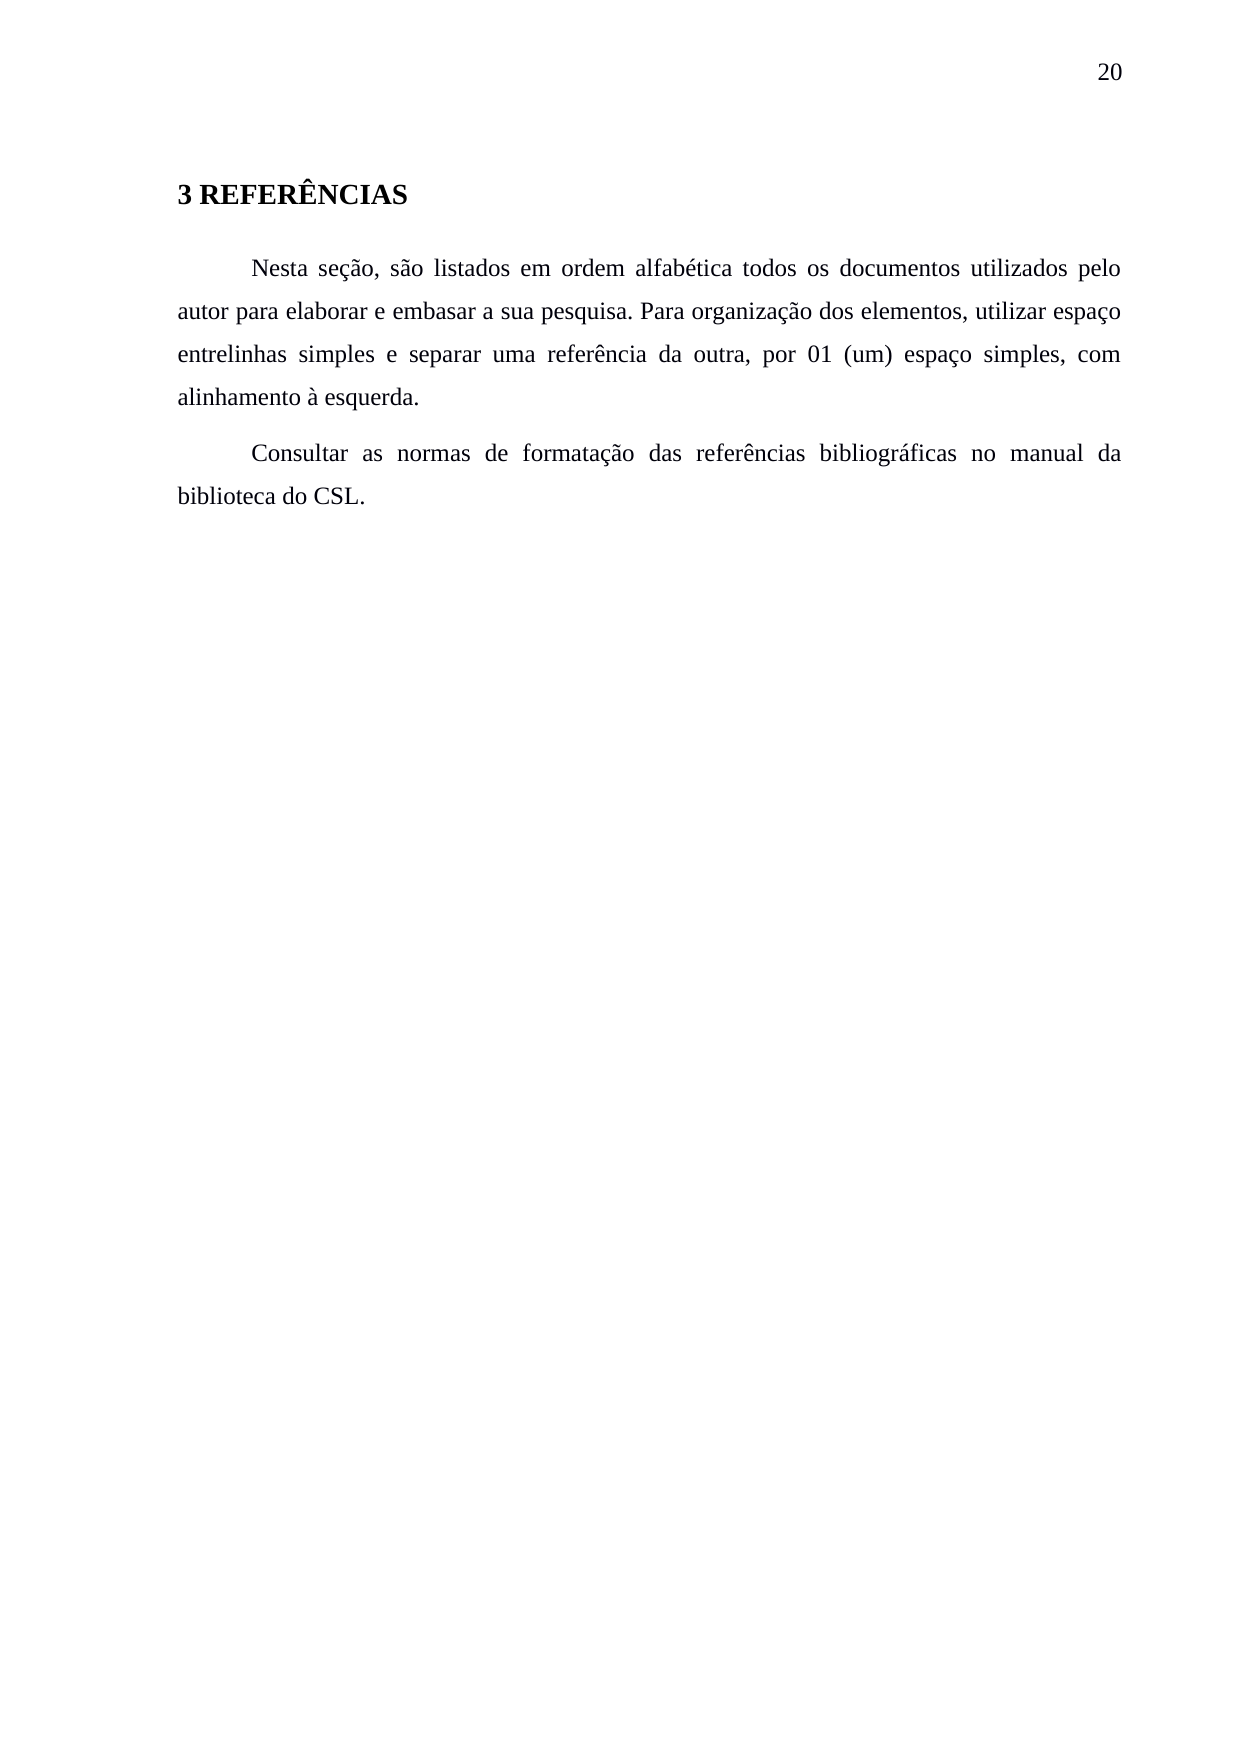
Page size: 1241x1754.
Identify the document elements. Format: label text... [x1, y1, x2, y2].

text Consultar as normas de formatação das referências bibliográficas no manual da biblioteca do CSL. [177, 438, 1122, 509]
text Nesta seção, são listados em ordem alfabética todos os documentos utilizados pelo autor para elaborar e embasar a sua pesquisa. Para organização dos elementos, utilizar espaço entrelinhas simples e separar uma referência da outra, por 01 (um) espaço simples, com alinhamento à esquerda. [177, 253, 1122, 411]
subtitle 3 REFERÊNCIAS [177, 177, 1122, 211]
